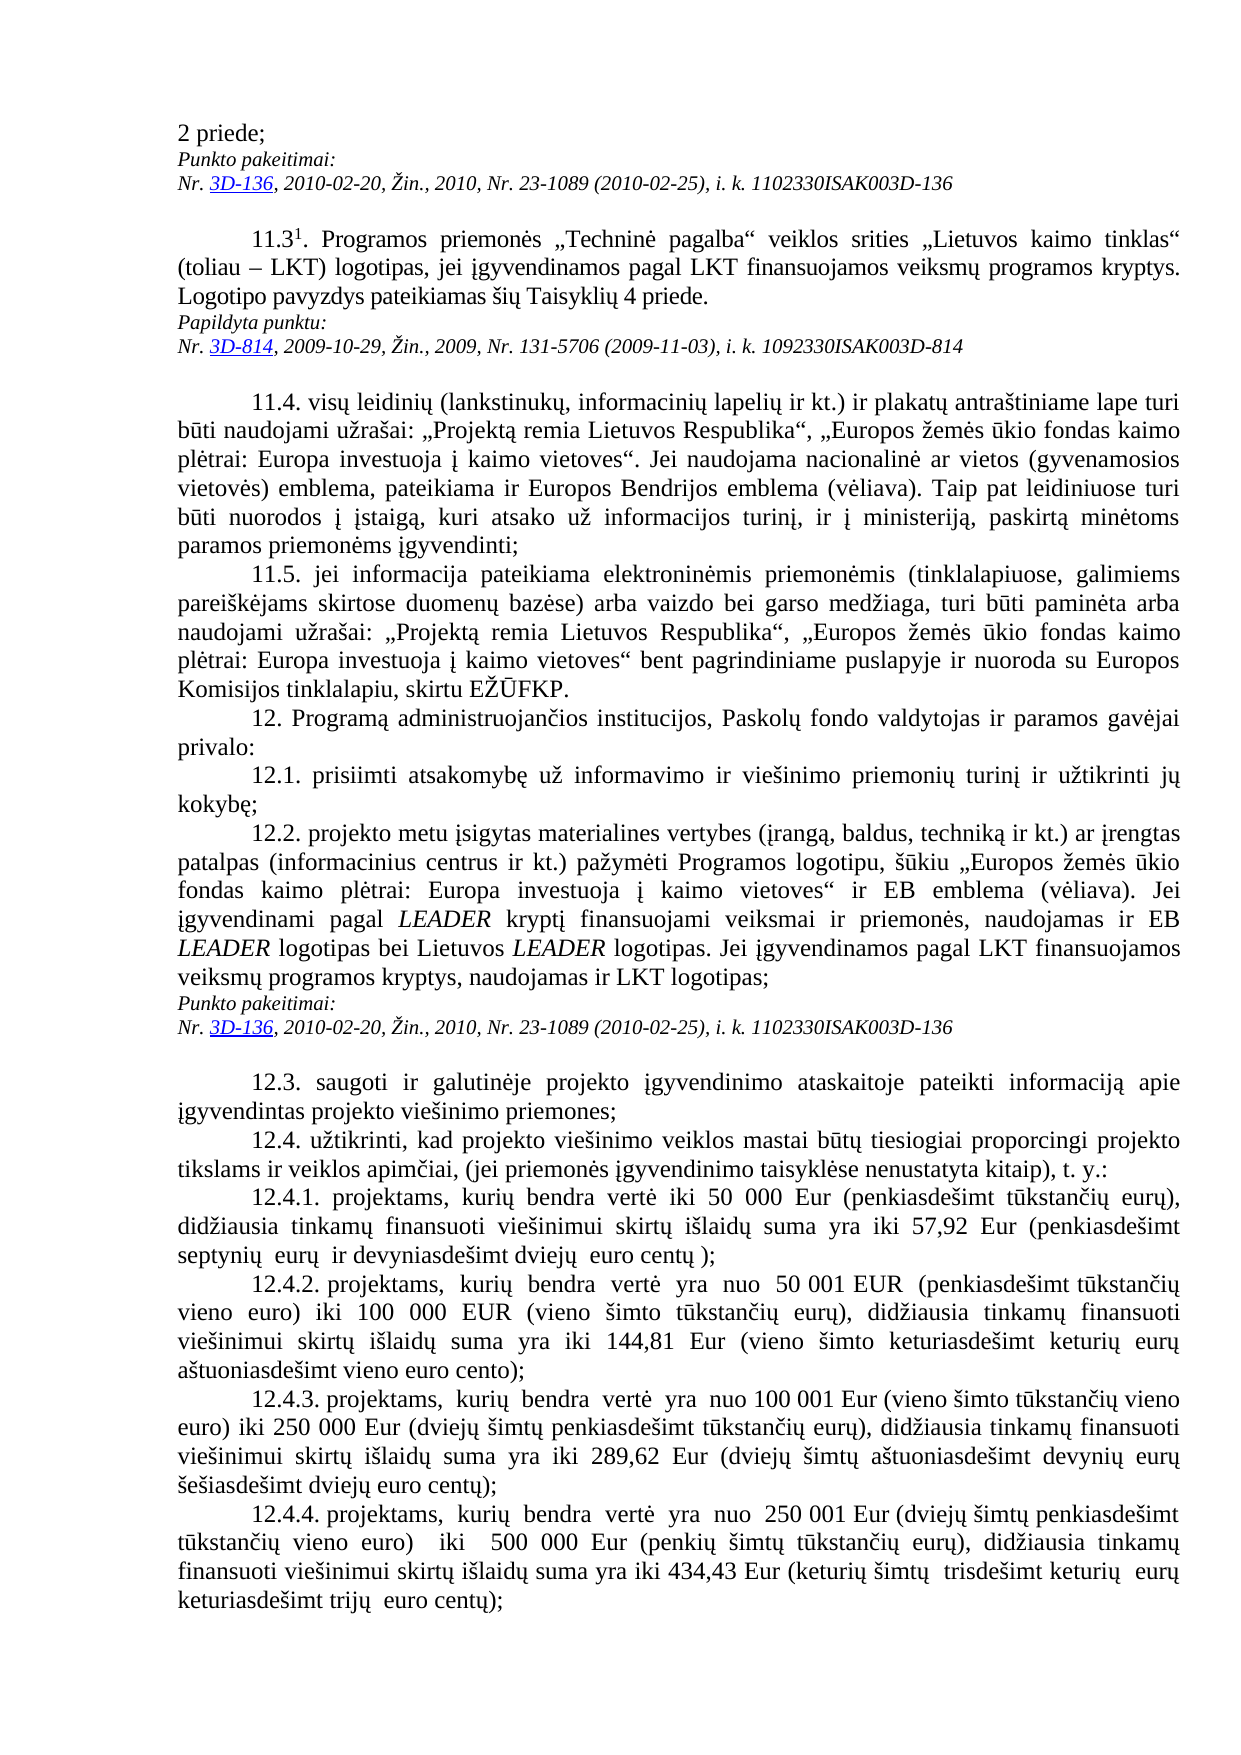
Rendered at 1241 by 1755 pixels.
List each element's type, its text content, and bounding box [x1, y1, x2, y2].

text Punkto pakeitimai: [177, 991, 1181, 1015]
text Punkto pakeitimai: [177, 147, 1181, 171]
text 12.4.1. projektams, kurių bendra vertė iki 50 000 Eur (penkiasdešimt tūkstančių eurų), didžiausia tinkamų finansuoti viešinimui skirtų išlaidų suma yra iki 57,92 Eur (penkiasdešimt septynių eurų ir devyniasdešimt dviejų euro centų ); [177, 1182, 1181, 1269]
text 12.3. saugoti ir galutinėje projekto įgyvendinimo ataskaitoje pateikti informaciją apie įgyvendintas projekto viešinimo priemones; [177, 1067, 1181, 1125]
text 11.5. jei informacija pateikiama elektroninėmis priemonėmis (tinklalapiuose, galimiems pareiškėjams skirtose duomenų bazėse) arba vaizdo bei garso medžiaga, turi būti paminėta arba naudojami užrašai: „Projektą remia Lietuvos Respublika“, „Europos žemės ūkio fondas kaimo plėtrai: Europa investuoja į kaimo vietoves“ bent pagrindiniame puslapyje ir nuoroda su Europos Komisijos tinklalapiu, skirtu EŽŪFKP. [177, 559, 1181, 703]
text 2 priede; [177, 118, 1181, 147]
text 12.4.2. projektams, kurių bendra vertė yra nuo 50 001 EUR (penkiasdešimt tūkstančių vieno euro) iki 100 000 EUR (vieno šimto tūkstančių eurų), didžiausia tinkamų finansuoti viešinimui skirtų išlaidų suma yra iki 144,81 Eur (vieno šimto keturiasdešimt keturių eurų aštuoniasdešimt vieno euro cento); [177, 1269, 1181, 1384]
text 12.4.4. projektams, kurių bendra vertė yra nuo 250 001 Eur (dviejų šimtų penkiasdešimt tūkstančių vieno euro) iki 500 000 Eur (penkių šimtų tūkstančių eurų), didžiausia tinkamų finansuoti viešinimui skirtų išlaidų suma yra iki 434,43 Eur (keturių šimtų trisdešimt keturių eurų keturiasdešimt trijų euro centų); [177, 1499, 1181, 1614]
text 12.4. užtikrinti, kad projekto viešinimo veiklos mastai būtų tiesiogiai proporcingi projekto tikslams ir veiklos apimčiai, (jei priemonės įgyvendinimo taisyklėse nenustatyta kitaip), t. y.: [177, 1125, 1181, 1182]
text 12.2. projekto metu įsigytas materialines vertybes (įrangą, baldus, techniką ir kt.) ar įrengtas patalpas (informacinius centrus ir kt.) pažymėti Programos logotipu, šūkiu „Europos žemės ūkio fondas kaimo plėtrai: Europa investuoja į kaimo vietoves“ ir EB emblema (vėliava). Jei įgyvendinami pagal LEADER kryptį finansuojami veiksmai ir priemonės, naudojamas ir EB LEADER logotipas bei Lietuvos LEADER logotipas. Jei įgyvendinamos pagal LKT finansuojamos veiksmų programos kryptys, naudojamas ir LKT logotipas; [177, 818, 1181, 991]
text Nr. 3D-814, 2009-10-29, Žin., 2009, Nr. 131-5706 (2009-11-03), i. k. 1092330ISAK003D-814 [177, 334, 1181, 358]
text 12. Programą administruojančios institucijos, Paskolų fondo valdytojas ir paramos gavėjai privalo: [177, 703, 1181, 761]
text Papildyta punktu: [177, 310, 1181, 334]
text Nr. 3D-136, 2010-02-20, Žin., 2010, Nr. 23-1089 (2010-02-25), i. k. 1102330ISAK003D-136 [177, 171, 1181, 195]
text 11.4. visų leidinių (lankstinukų, informacinių lapelių ir kt.) ir plakatų antraštiniame lape turi būti naudojami užrašai: „Projektą remia Lietuvos Respublika“, „Europos žemės ūkio fondas kaimo plėtrai: Europa investuoja į kaimo vietoves“. Jei naudojama nacionalinė ar vietos (gyvenamosios vietovės) emblema, pateikiama ir Europos Bendrijos emblema (vėliava). Taip pat leidiniuose turi būti nuorodos į įstaigą, kuri atsako už informacijos turinį, ir į ministeriją, paskirtą minėtoms paramos priemonėms įgyvendinti; [177, 387, 1181, 559]
text 12.1. prisiimti atsakomybę už informavimo ir viešinimo priemonių turinį ir užtikrinti jų kokybę; [177, 761, 1181, 818]
text Nr. 3D-136, 2010-02-20, Žin., 2010, Nr. 23-1089 (2010-02-25), i. k. 1102330ISAK003D-136 [177, 1015, 1181, 1039]
text 11.31. Programos priemonės „Techninė pagalba“ veiklos srities „Lietuvos kaimo tinklas“ (toliau – LKT) logotipas, jei įgyvendinamos pagal LKT finansuojamos veiksmų programos kryptys. Logotipo pavyzdys pateikiamas šių Taisyklių 4 priede. [177, 224, 1181, 310]
text 12.4.3. projektams, kurių bendra vertė yra nuo 100 001 Eur (vieno šimto tūkstančių vieno euro) iki 250 000 Eur (dviejų šimtų penkiasdešimt tūkstančių eurų), didžiausia tinkamų finansuoti viešinimui skirtų išlaidų suma yra iki 289,62 Eur (dviejų šimtų aštuoniasdešimt devynių eurų šešiasdešimt dviejų euro centų); [177, 1384, 1181, 1499]
